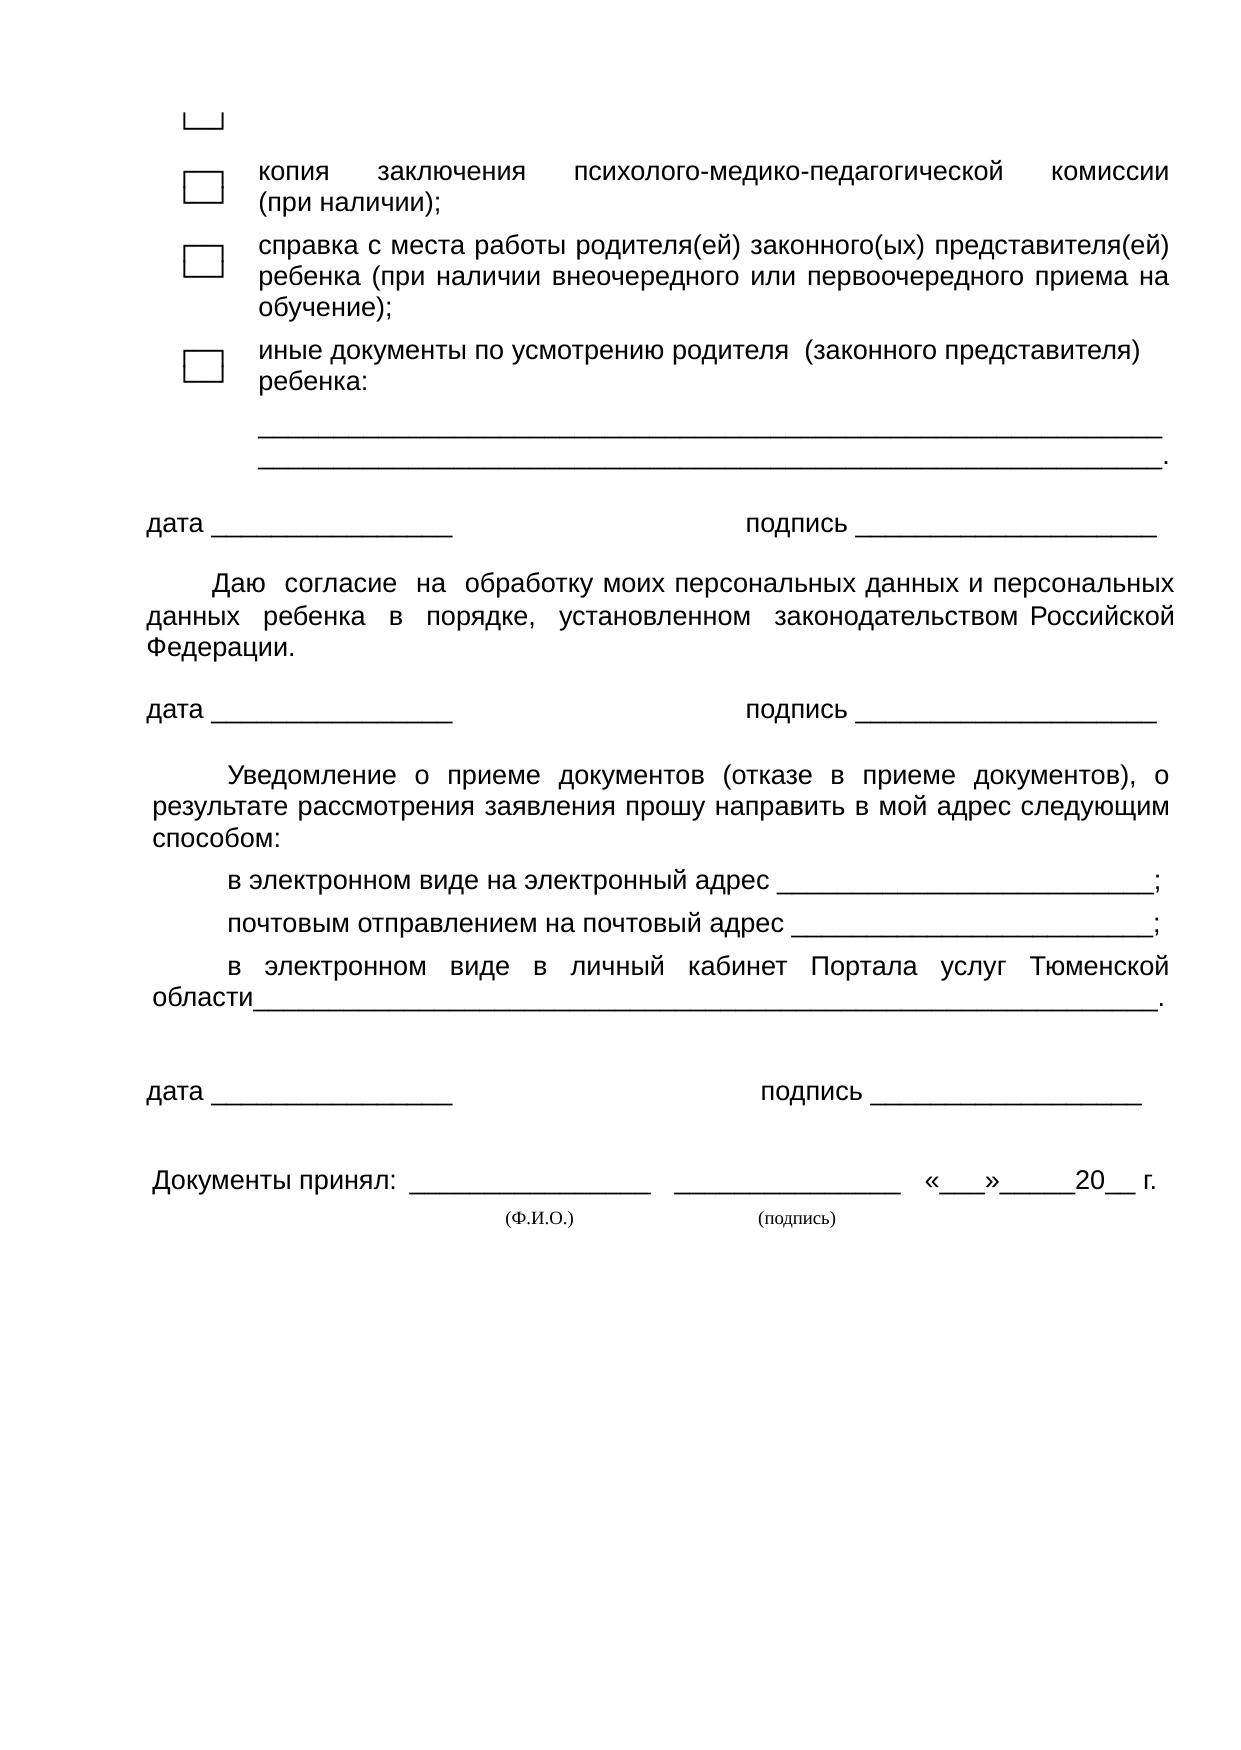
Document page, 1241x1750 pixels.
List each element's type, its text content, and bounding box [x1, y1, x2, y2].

text дата ________________ подпись ____________________ [146, 693, 1176, 724]
table_cell ┌─┐ └─┘ [146, 328, 252, 402]
table_cell [253, 106, 1176, 149]
table_cell справка с места работы родителя(ей) законного(ых) представителя(ей) ребенка (при наличии внеочередного или первоочередного приема на обучение); [253, 223, 1176, 328]
table_cell ┌─┐ └─┘ [146, 149, 252, 223]
text дата ________________ подпись ____________________ [146, 507, 1176, 538]
table_header Документы принял: [146, 1158, 404, 1201]
table_cell в электронном виде в личный кабинет Портала услуг Тюменской области____________________________________________________________. [146, 944, 1176, 1018]
table_cell ____________________________________________________________ ____________________________________________________________. [253, 402, 1176, 476]
table_cell в электронном виде на электронный адрес _________________________; [146, 859, 1176, 901]
table_header «___»_____20__ г. [919, 1158, 1176, 1201]
table_header ________________ [404, 1158, 661, 1201]
table_cell иные документы по усмотрению родителя (законного представителя) ребенка: [253, 328, 1176, 402]
table_cell ┌─┐ └─┘ [146, 223, 252, 328]
table_header _______________ [661, 1158, 919, 1201]
text дата ________________ подпись __________________ [146, 1075, 1176, 1106]
text Даю согласие на обработку моих персональных данных и персональных данных ребенка в порядке, установленном законодательством Российской Федерации. [146, 567, 1176, 662]
table_header Уведомление о приеме документов (отказе в приеме документов), о результате рассмотрения заявления прошу направить в мой адрес следующим способом: [146, 753, 1176, 858]
table_cell [919, 1201, 1176, 1239]
table_cell └─┘ [146, 106, 252, 149]
table_cell почтовым отправлением на почтовый адрес ________________________; [146, 901, 1176, 944]
table_cell (Ф.И.О.) [404, 1201, 661, 1239]
table_cell (подпись) [661, 1201, 919, 1239]
table_cell [146, 402, 252, 476]
table_cell копия заключения психолого-медико-педагогической комиссии (при наличии); [253, 149, 1176, 223]
table_cell [146, 1201, 404, 1239]
